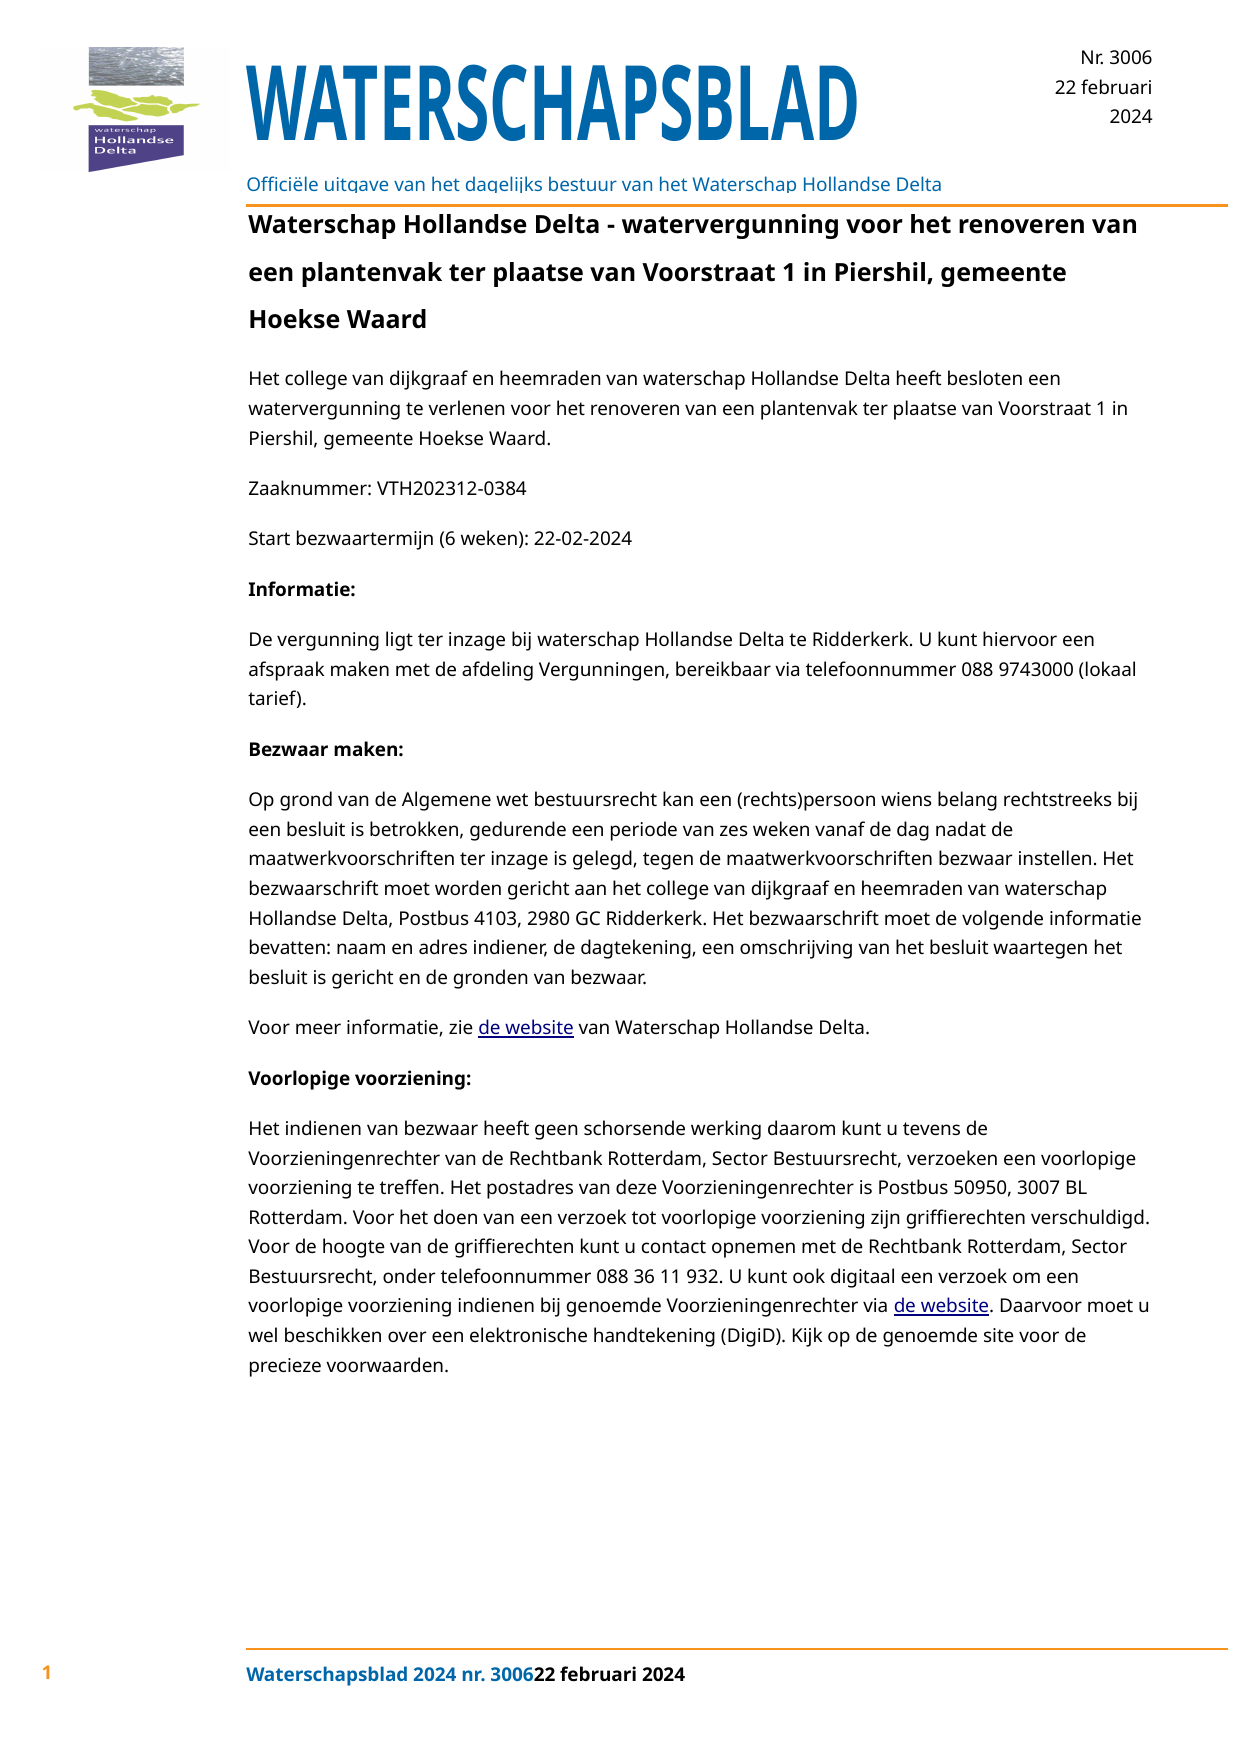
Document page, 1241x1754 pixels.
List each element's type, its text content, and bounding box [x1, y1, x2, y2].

text Start bezwaartermijn (6 weken): 22-02-2024 [248, 526, 1152, 551]
text Op grond van de Algemene wet bestuursrecht kan een (rechts)persoon wiens belang rechtstreeks bij een besluit is betrokken, gedurende een periode van zes weken vanaf de dag nadat de maatwerkvoorschriften ter inzage is gelegd, tegen de maatwerkvoorschriften bezwaar instellen. Het bezwaarschrift moet worden gericht aan het college van dijkgraaf en heemraden van waterschap Hollandse Delta, Postbus 4103, 2980 GC Ridderkerk. Het bezwaarschrift moet de volgende informatie bevatten: naam en adres indiener, de dagtekening, een omschrijving van het besluit waartegen het besluit is gericht en de gronden van bezwaar. [248, 786, 1152, 989]
text Voorlopige voorziening: [248, 1065, 1152, 1090]
text De vergunning ligt ter inzage bij waterschap Hollandse Delta te Ridderkerk. U kunt hiervoor een afspraak maken met de afdeling Vergunningen, bereikbaar via telefoonnummer 088 9743000 (lokaal tarief). [248, 626, 1152, 711]
text Bezwaar maken: [248, 736, 1152, 762]
text Waterschap Hollandse Delta - watervergunning voor het renoveren van een plantenvak ter plaatse van Voorstraat 1 in Piershil, gemeente Hoekse Waard [248, 207, 1152, 336]
text Het indienen van bezwaar heeft geen schorsende werking daarom kunt u tevens de Voorzieningenrechter van de Rechtbank Rotterdam, Sector Bestuursrecht, verzoeken een voorlopige voorziening te treffen. Het postadres van deze Voorzieningenrechter is Postbus 50950, 3007 BL Rotterdam. Voor het doen van een verzoek tot voorlopige voorziening zijn griffierechten verschuldigd. Voor de hoogte van de griffierechten kunt u contact opnemen met de Rechtbank Rotterdam, Sector Bestuursrecht, onder telefoonnummer 088 36 11 932. U kunt ook digitaal een verzoek om een voorlopige voorziening indienen bij genoemde Voorzieningenrechter via de website. Daarvoor moet u wel beschikken over een elektronische handtekening (DigiD). Kijk op de genoemde site voor de precieze voorwaarden. [248, 1115, 1152, 1377]
text Het college van dijkgraaf en heemraden van waterschap Hollandse Delta heeft besloten een watervergunning te verlenen voor het renoveren van een plantenvak ter plaatse van Voorstraat 1 in Piershil, gemeente Hoekse Waard. [248, 366, 1152, 450]
text Informatie: [248, 576, 1152, 602]
picture [41, 47, 231, 172]
text Voor meer informatie, zie de website van Waterschap Hollandse Delta. [248, 1014, 1152, 1040]
text Zaaknummer: VTH202312-0384 [248, 475, 1152, 501]
